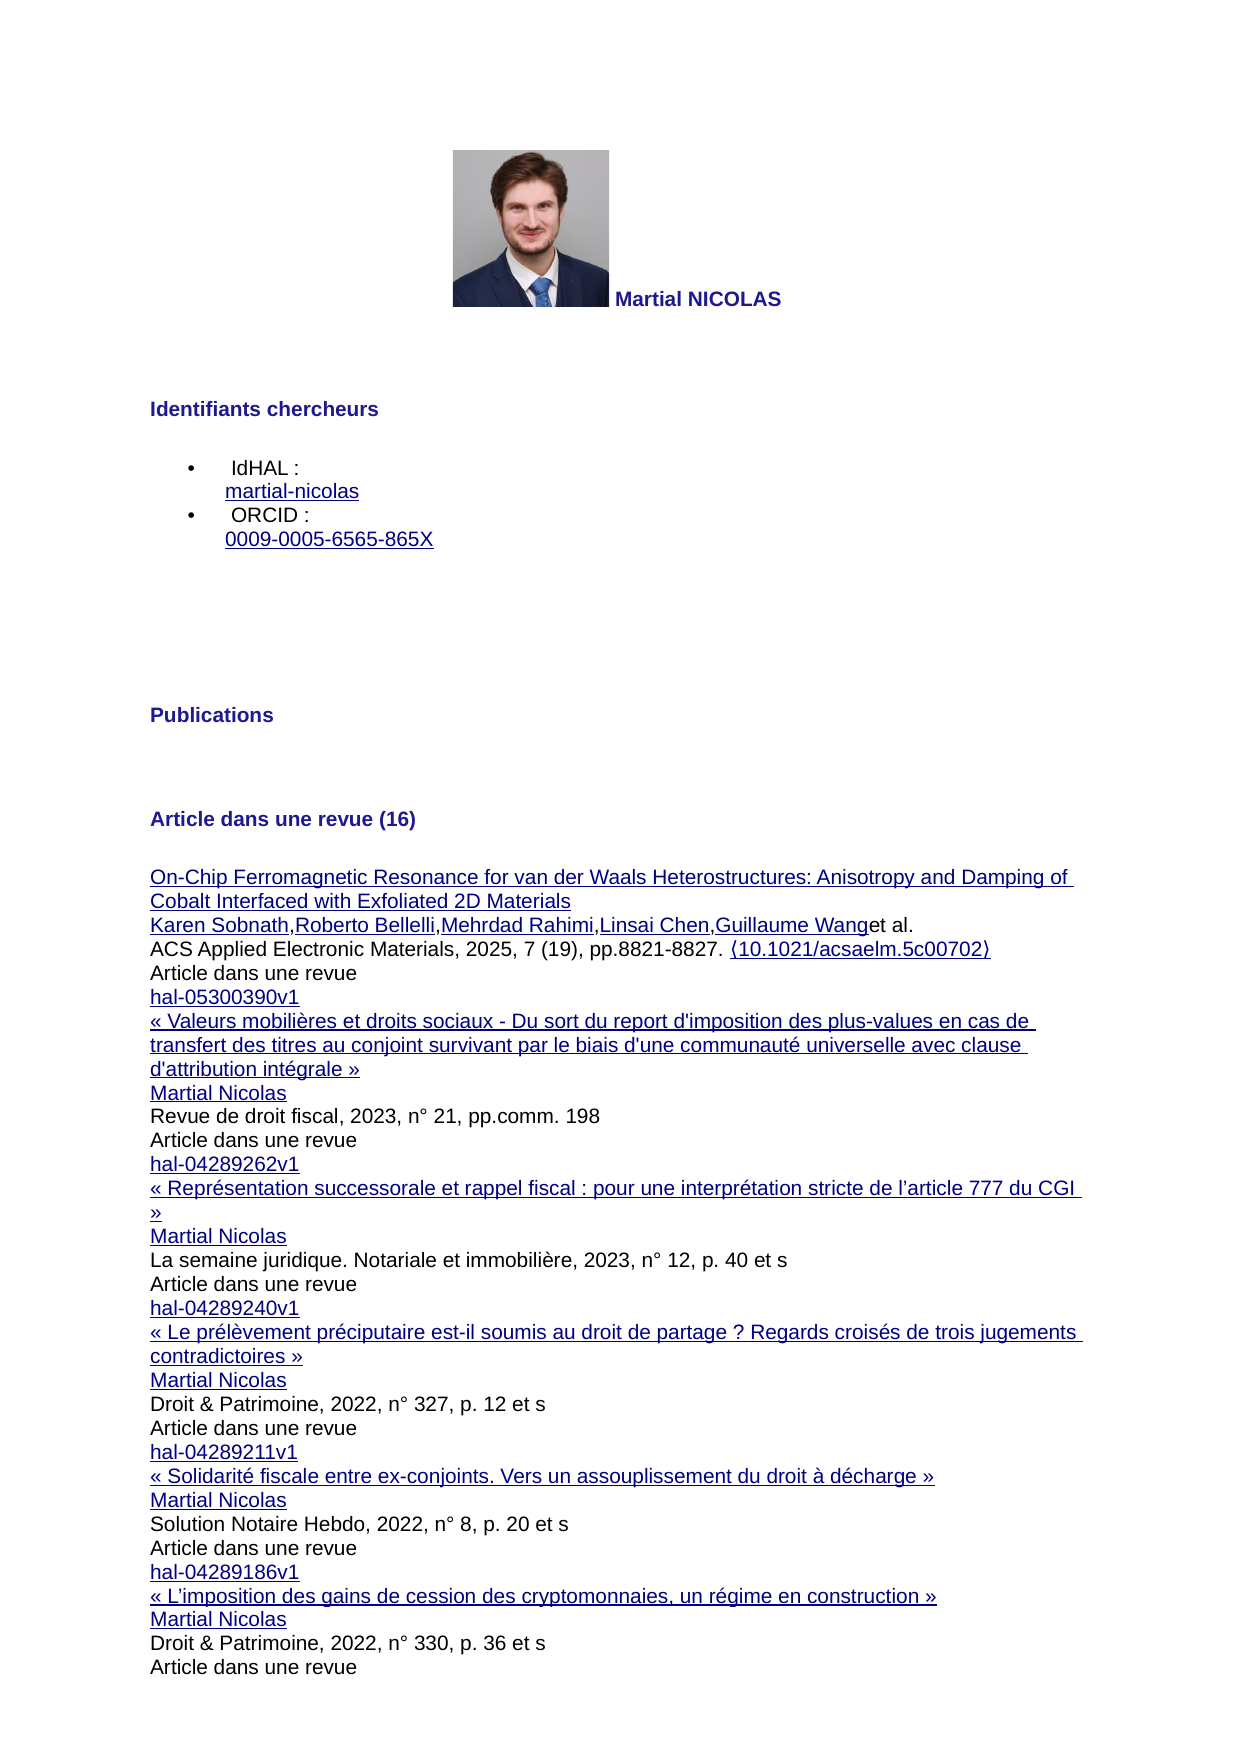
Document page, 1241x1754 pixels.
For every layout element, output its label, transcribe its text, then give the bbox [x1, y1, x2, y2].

list martial-nicolas [187, 479, 1090, 503]
subtitle Identifiants chercheurs [150, 397, 1090, 421]
subtitle Martial NICOLAS [150, 150, 1090, 311]
list 0009-0005-6565-865X [187, 527, 1090, 551]
table_cell « Le prélèvement préciputaire est-il soumis au droit de partage ? Regards croisés de trois jugements contradictoires » Martial Nicolas Droit & Patrimoine, 2022, n° 327, p. 12 et s Article dans une revue hal-04289211v1 [150, 1320, 1090, 1464]
picture [452, 150, 610, 307]
subtitle Publications [150, 703, 1090, 727]
list IdHAL : [187, 455, 1090, 479]
subtitle Article dans une revue (16) [150, 806, 1090, 830]
table_cell « Valeurs mobilières et droits sociaux - Du sort du report d'imposition des plus-values en cas de transfert des titres au conjoint survivant par le biais d'une communauté universelle avec clause d'attribution intégrale » Martial Nicolas Revue de droit fiscal, 2023, n° 21, pp.comm. 198 Article dans une revue hal-04289262v1 [150, 1009, 1090, 1176]
table_cell « Solidarité fiscale entre ex-conjoints. Vers un assouplissement du droit à décharge » Martial Nicolas Solution Notaire Hebdo, 2022, n° 8, p. 20 et s Article dans une revue hal-04289186v1 [150, 1464, 1090, 1583]
list ORCID : [187, 503, 1090, 527]
table_cell « Représentation successorale et rappel fiscal : pour une interprétation stricte de l’article 777 du CGI » Martial Nicolas La semaine juridique. Notariale et immobilière, 2023, n° 12, p. 40 et s Article dans une revue hal-04289240v1 [150, 1176, 1090, 1320]
table_header On-Chip Ferromagnetic Resonance for van der Waals Heterostructures: Anisotropy and Damping of Cobalt Interfaced with Exfoliated 2D Materials Karen Sobnath,Roberto Bellelli,Mehrdad Rahimi,Linsai Chen,Guillaume Wanget al. ACS Applied Electronic Materials, 2025, 7 (19), pp.8821-8827. ⟨10.1021/acsaelm.5c00702⟩ Article dans une revue hal-05300390v1 [150, 865, 1090, 1008]
table_cell « L’imposition des gains de cession des cryptomonnaies, un régime en construction » Martial Nicolas Droit & Patrimoine, 2022, n° 330, p. 36 et s Article dans une revue [150, 1584, 1090, 1679]
